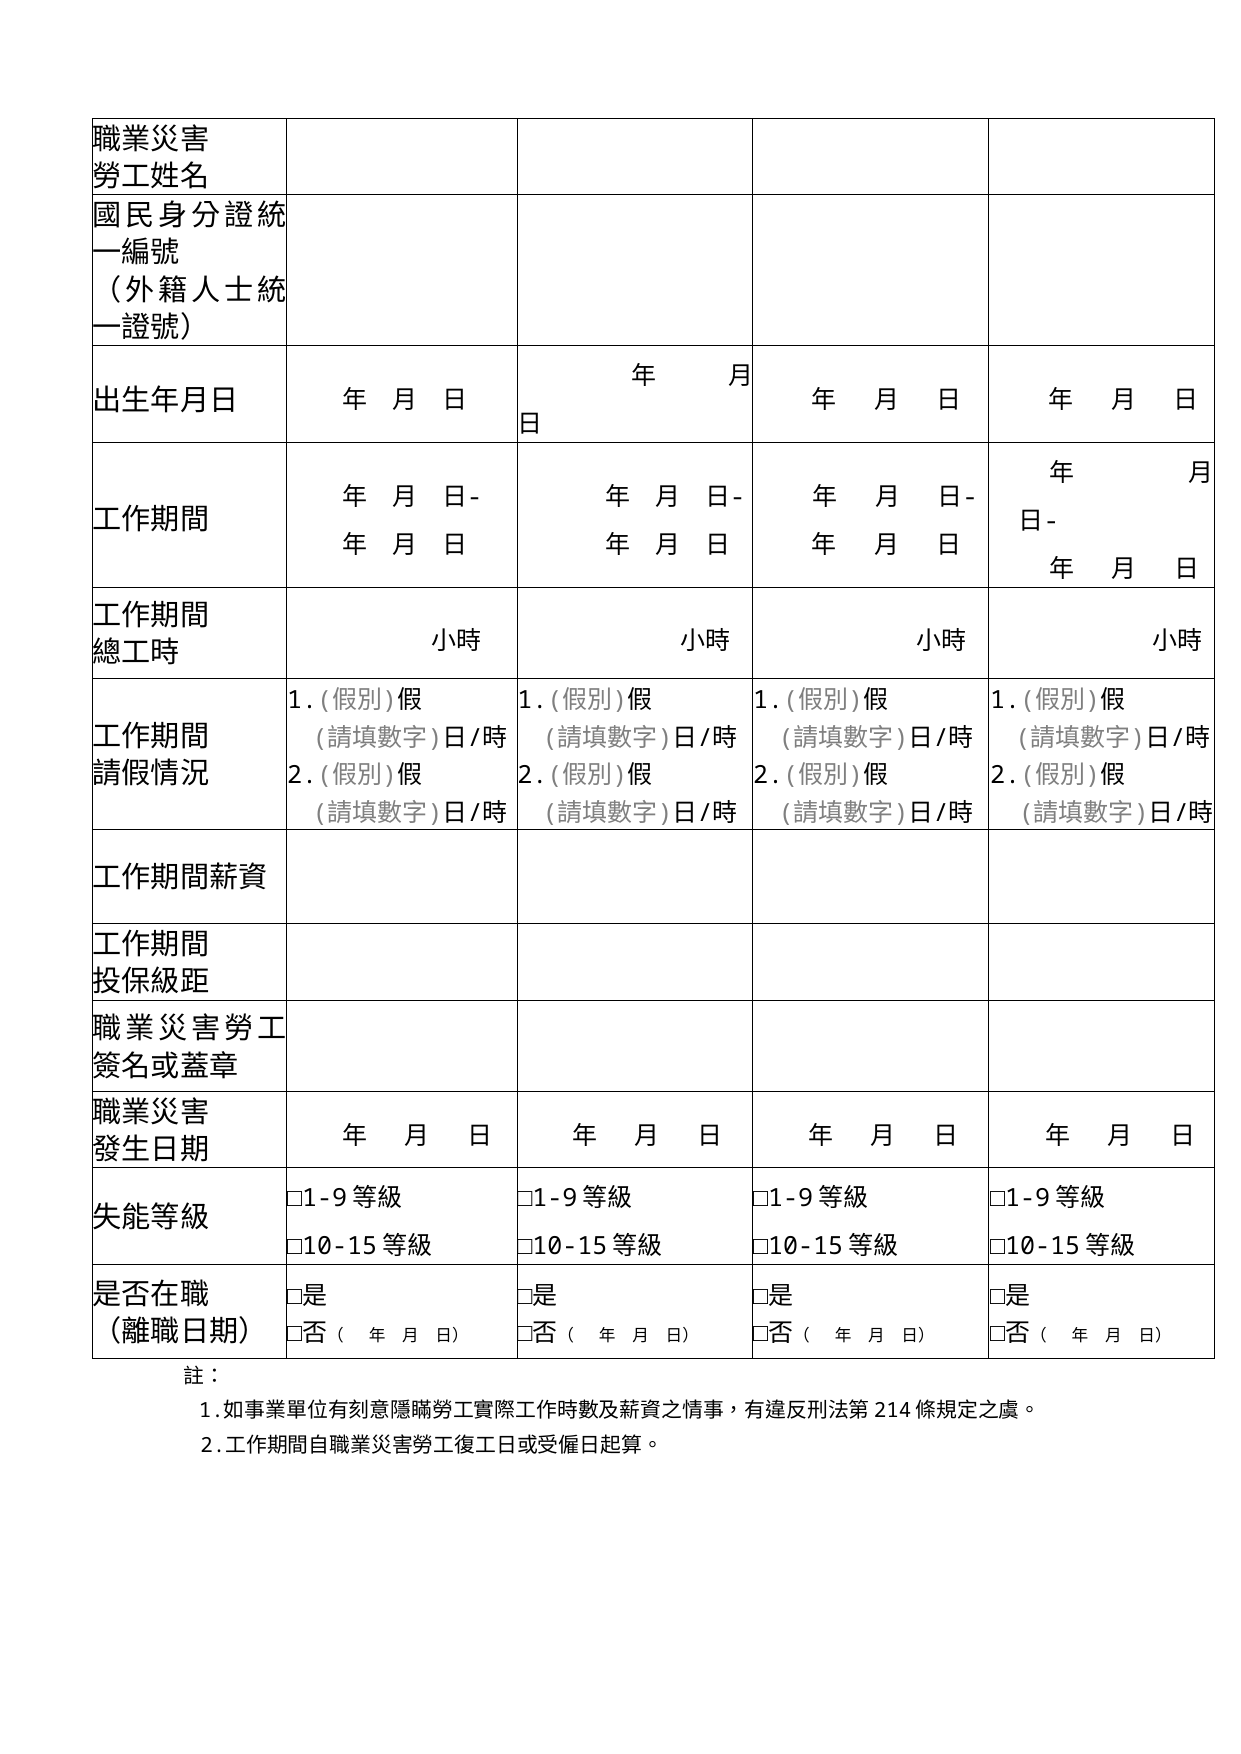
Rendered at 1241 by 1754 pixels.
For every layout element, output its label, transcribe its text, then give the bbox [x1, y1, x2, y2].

text 2.工作期間自職業災害勞工復工日或受僱日起算。 [168, 1428, 1122, 1459]
table_cell 年 月 日 [287, 1092, 517, 1167]
table_cell 1.(假別)假 (請填數字)日/時 2.(假別)假 (請填數字)日/時 [518, 679, 752, 829]
table_cell 失能等級 [93, 1168, 286, 1264]
table_cell 1.(假別)假 (請填數字)日/時 2.(假別)假 (請填數字)日/時 [753, 679, 988, 829]
table_cell 職業災害勞工簽名或蓋章 [93, 1001, 286, 1091]
table_cell 1.(假別)假 (請填數字)日/時 2.(假別)假 (請填數字)日/時 [287, 679, 517, 829]
table_cell [518, 830, 752, 923]
table_cell [753, 119, 988, 194]
table_cell 小時 [518, 588, 752, 678]
table_cell [518, 1001, 752, 1091]
table_cell [989, 119, 1214, 194]
table_cell [287, 195, 517, 345]
table_cell 年 月 日- 年 月 日 [753, 443, 988, 587]
table_cell [989, 1001, 1214, 1091]
table_cell [989, 830, 1214, 923]
table_cell 工作期間 [93, 443, 286, 587]
table_cell 年 月 日- 年 月 日 [287, 443, 517, 587]
table_cell 年 月 日 [989, 346, 1214, 442]
table_cell [753, 830, 988, 923]
table_cell 年 月 日 [287, 346, 517, 442]
table_cell □是 □否（ 年 月 日） [518, 1265, 752, 1358]
table_cell [287, 830, 517, 923]
table_cell 工作期間 總工時 [93, 588, 286, 678]
table_cell 職業災害 發生日期 [93, 1092, 286, 1167]
table_cell 年 月 日 [989, 1092, 1214, 1167]
table_cell 小時 [287, 588, 517, 678]
table_cell 年 月 日 [753, 346, 988, 442]
table_cell 工作期間薪資 [93, 830, 286, 923]
table_cell 1.(假別)假 (請填數字)日/時 2.(假別)假 (請填數字)日/時 [989, 679, 1214, 829]
table_cell 年 月 日 [518, 1092, 752, 1167]
table_cell 國民身分證統一編號 （外籍人士統一證號） [93, 195, 286, 345]
table_cell [753, 1001, 988, 1091]
table_cell 年 月 日 [753, 1092, 988, 1167]
table_cell 小時 [753, 588, 988, 678]
table_cell [518, 924, 752, 999]
text 1.如事業單位有刻意隱瞞勞工實際工作時數及薪資之情事，有違反刑法第214條規定之虞。 [168, 1394, 1122, 1424]
table_cell 年 月 日 [518, 346, 752, 442]
table_cell □1-9等級 □10-15等級 [518, 1168, 752, 1264]
table_cell [989, 195, 1214, 345]
table_cell 出生年月日 [93, 346, 286, 442]
table_cell [518, 119, 752, 194]
table_cell [287, 1001, 517, 1091]
table_cell □1-9等級 □10-15等級 [989, 1168, 1214, 1264]
table_cell 年 月 日- 年 月 日 [989, 443, 1214, 587]
table_cell [989, 924, 1214, 999]
table_cell [753, 924, 988, 999]
table_cell 小時 [989, 588, 1214, 678]
table_cell 是否在職 （離職日期） [93, 1265, 286, 1358]
table_cell □是 □否（ 年 月 日） [753, 1265, 988, 1358]
table_cell □1-9等級 □10-15等級 [287, 1168, 517, 1264]
table_cell □是 □否（ 年 月 日） [989, 1265, 1214, 1358]
table_cell [753, 195, 988, 345]
table_cell 工作期間 請假情況 [93, 679, 286, 829]
table_cell □是 □否（ 年 月 日） [287, 1265, 517, 1358]
table_cell [287, 924, 517, 999]
table_cell [518, 195, 752, 345]
table_cell 工作期間 投保級距 [93, 924, 286, 999]
table_cell 職業災害 勞工姓名 [93, 119, 286, 194]
table_cell [287, 119, 517, 194]
text 註： [168, 1359, 1122, 1389]
table_cell 年 月 日- 年 月 日 [518, 443, 752, 587]
table_cell □1-9等級 □10-15等級 [753, 1168, 988, 1264]
